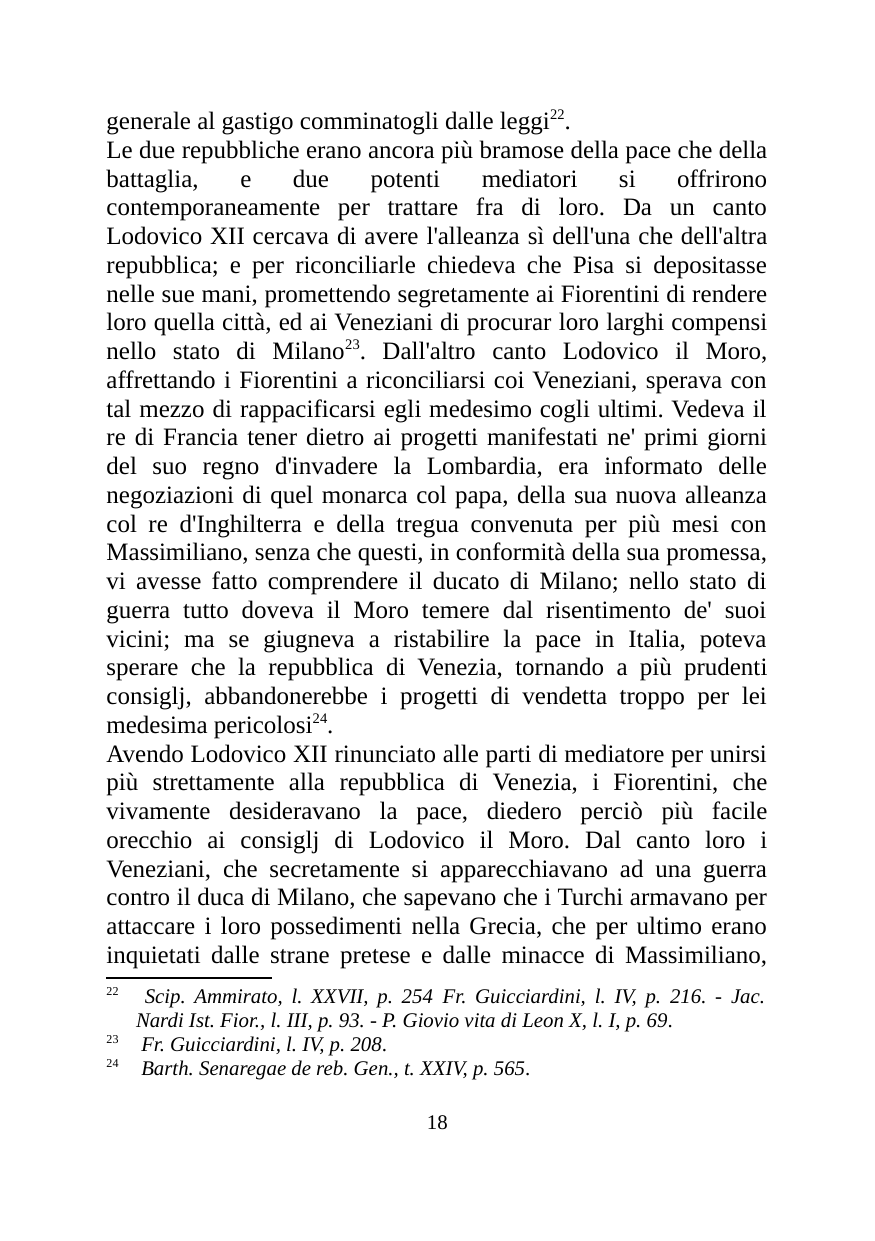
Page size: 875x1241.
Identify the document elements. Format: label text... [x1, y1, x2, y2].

text Le due repubbliche erano ancora più bramose della pace che della battaglia, e due potenti mediatori si offrirono contemporaneamente per trattare fra di loro. Da un canto Lodovico XII cercava di avere l'alleanza sì dell'una che dell'altra repubblica; e per riconciliarle chiedeva che Pisa si depositasse nelle sue mani, promettendo segretamente ai Fiorentini di rendere loro quella città, ed ai Veneziani di procurar loro larghi compensi nello stato di Milano. Dall'altro canto Lodovico il Moro, affrettando i Fiorentini a riconciliarsi coi Veneziani, sperava con tal mezzo di rappacificarsi egli medesimo cogli ultimi. Vedeva il re di Francia tener dietro ai progetti manifestati ne' primi giorni del suo regno d'invadere la Lombardia, era informato delle negoziazioni di quel monarca col papa, della sua nuova alleanza col re d'Inghilterra e della tregua convenuta per più mesi con Massimiliano, senza che questi, in conformità della sua promessa, vi avesse fatto comprendere il ducato di Milano; nello stato di guerra tutto doveva il Moro temere dal risentimento de' suoi vicini; ma se giugneva a ristabilire la pace in Italia, poteva sperare che la repubblica di Venezia, tornando a più prudenti consiglj, abbandonerebbe i progetti di vendetta troppo per lei medesima pericolosi. [106, 135, 768, 739]
text Barth. Senaregae de reb. Gen., t. XXIV, p. 565. [106, 1056, 768, 1080]
text generale al gastigo comminatogli dalle leggi. [106, 106, 768, 135]
text Scip. Ammirato, l. XXVII, p. 254 Fr. Guicciardini, l. IV, p. 216. - Jac. Nardi Ist. Fior., l. III, p. 93. - P. Giovio vita di Leon X, l. I, p. 69. [106, 984, 768, 1032]
text Fr. Guicciardini, l. IV, p. 208. [106, 1032, 768, 1056]
text Avendo Lodovico XII rinunciato alle parti di mediatore per unirsi più strettamente alla repubblica di Venezia, i Fiorentini, che vivamente desideravano la pace, diedero perciò più facile orecchio ai consiglj di Lodovico il Moro. Dal canto loro i Veneziani, che secretamente si apparecchiavano ad una guerra contro il duca di Milano, che sapevano che i Turchi armavano per attaccare i loro possedimenti nella Grecia, che per ultimo erano inquietati dalle strane pretese e dalle minacce di Massimiliano, [106, 739, 768, 969]
